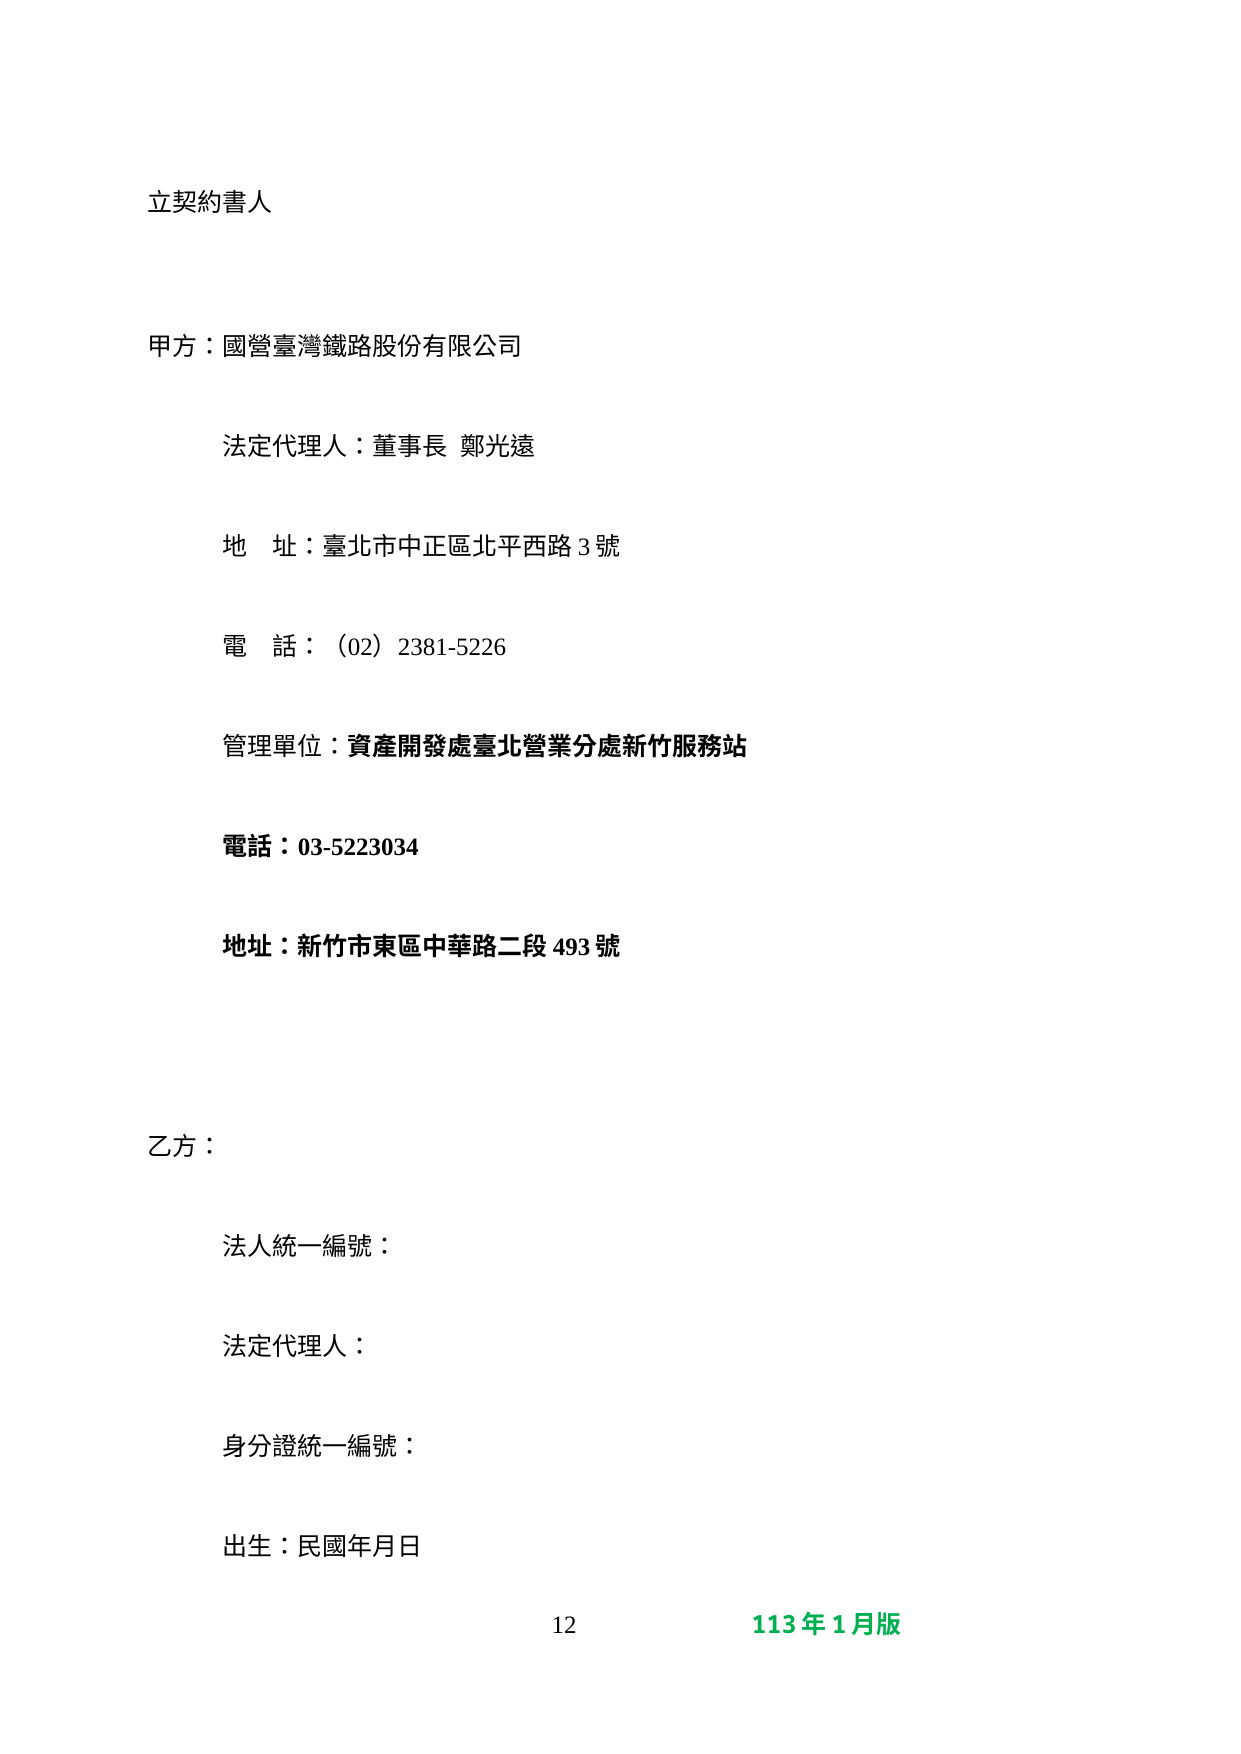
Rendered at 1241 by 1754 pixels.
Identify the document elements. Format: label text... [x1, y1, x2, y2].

text 地 址：臺北市中正區北平西路3號 [223, 503, 1092, 566]
text 電 話：（02）2381-5226 [223, 603, 1092, 666]
text 乙方： [148, 1103, 1092, 1166]
text 法定代理人： [223, 1303, 1092, 1366]
text 管理單位：資產開發處臺北營業分處新竹服務站 [223, 703, 1092, 766]
text 身分證統一編號： [223, 1403, 1092, 1466]
text 甲方：國營臺灣鐵路股份有限公司 [148, 303, 1092, 366]
text 地址：新竹市東區中華路二段493號 [223, 903, 1092, 966]
text 出生：民國年月日 [223, 1503, 1092, 1566]
text 立契約書人 [148, 159, 1092, 222]
text 電話：03-5223034 [223, 803, 1092, 866]
text 法人統一編號： [223, 1203, 1092, 1266]
text 法定代理人：董事長 鄭光遠 [223, 403, 1092, 466]
